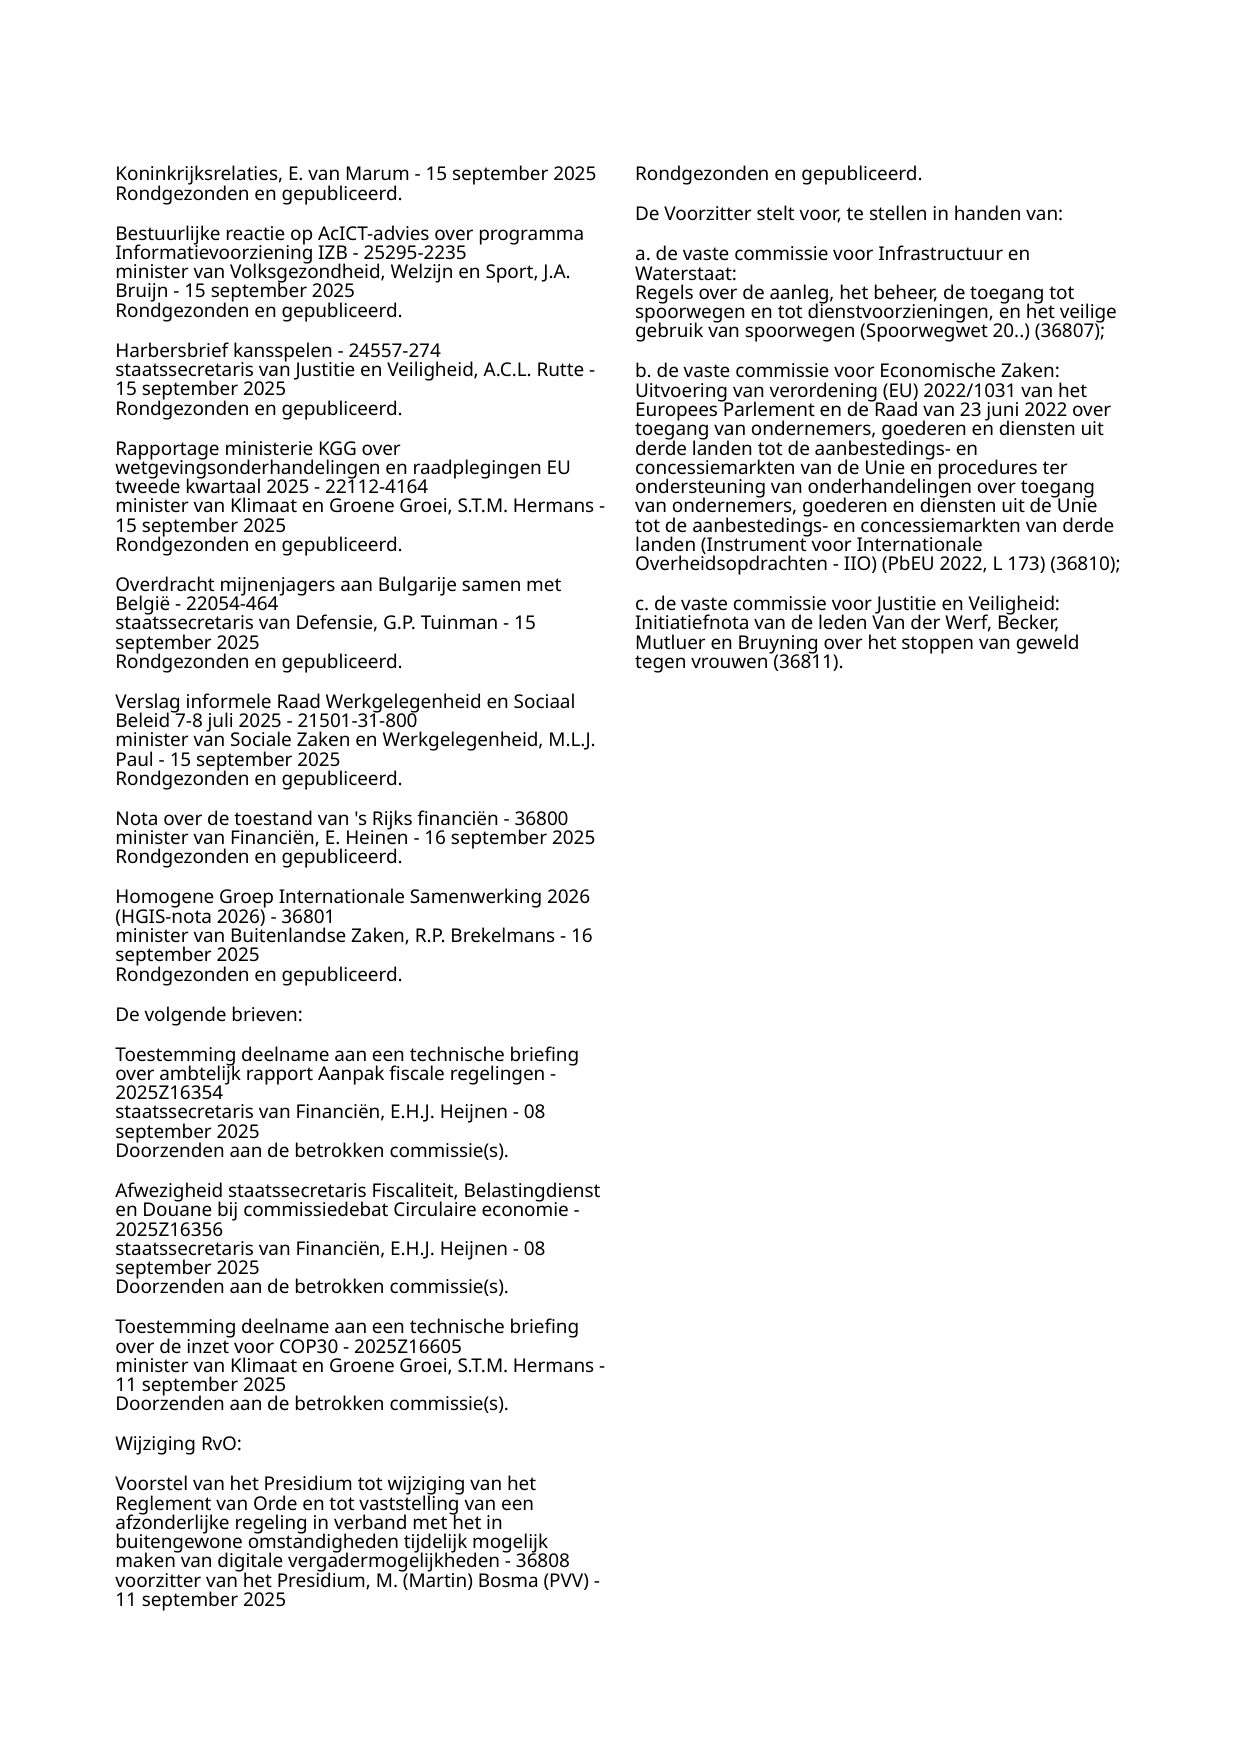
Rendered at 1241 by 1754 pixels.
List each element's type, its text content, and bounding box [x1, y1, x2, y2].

text Bestuurlijke reactie op AcICT-advies over programma Informatievoorziening IZB - 25295-2235 [115, 224, 605, 263]
text minister van Klimaat en Groene Groei, S.T.M. Hermans - 11 september 2025 [115, 1357, 605, 1395]
text minister van Financiën, E. Heinen - 16 september 2025 [115, 829, 605, 848]
text Uitvoering van verordening (EU) 2022/1031 van het Europees Parlement en de Raad van 23 juni 2022 over toegang van ondernemers, goederen en diensten uit derde landen tot de aanbestedings- en concessiemarkten van de Unie en procedures ter ondersteuning van onderhandelingen over toegang van ondernemers, goederen en diensten uit de Unie tot de aanbestedings- en concessiemarkten van derde landen (Instrument voor Internationale Overheidsopdrachten - IIO) (PbEU 2022, L 173) (36810); [635, 382, 1125, 574]
text Toestemming deelname aan een technische briefing over ambtelijk rapport Aanpak fiscale regelingen - 2025Z16354 [115, 1046, 605, 1103]
text staatssecretaris van Financiën, E.H.J. Heijnen - 08 september 2025 [115, 1240, 605, 1278]
text voorzitter van het Presidium, M. (Martin) Bosma (PVV) - 11 september 2025 [115, 1572, 605, 1610]
text Initiatiefnota van de leden Van der Werf, Becker, Mutluer en Bruyning over het stoppen van geweld tegen vrouwen (36811). [635, 614, 1125, 672]
text staatssecretaris van Defensie, G.P. Tuinman - 15 september 2025 [115, 614, 605, 653]
text Overdracht mijnenjagers aan Bulgarije samen met België - 22054-464 [115, 576, 605, 614]
text minister van Volksgezondheid, Welzijn en Sport, J.A. Bruijn - 15 september 2025 [115, 263, 605, 302]
text Wijziging RvO: [115, 1435, 605, 1455]
text Rondgezonden en gepubliceerd. [115, 536, 605, 555]
text Rondgezonden en gepubliceerd. [115, 184, 605, 204]
text Doorzenden aan de betrokken commissie(s). [115, 1142, 605, 1161]
text Rondgezonden en gepubliceerd. [115, 848, 605, 868]
text Homogene Groep Internationale Samenwerking 2026 (HGIS-nota 2026) - 36801 [115, 888, 605, 927]
text Nota over de toestand van 's Rijks financiën - 36800 [115, 810, 605, 829]
text minister van Buitenlandse Zaken, R.P. Brekelmans - 16 september 2025 [115, 927, 605, 966]
text Rondgezonden en gepubliceerd. [115, 770, 605, 789]
text Toestemming deelname aan een technische briefing over de inzet voor COP30 - 2025Z16605 [115, 1318, 605, 1357]
text Doorzenden aan de betrokken commissie(s). [115, 1278, 605, 1298]
text Harbersbrief kansspelen - 24557-274 [115, 342, 605, 361]
text Regels over de aanleg, het beheer, de toegang tot spoorwegen en tot dienstvoorzieningen, en het veilige gebruik van spoorwegen (Spoorwegwet 20..) (36807); [635, 284, 1125, 342]
text Koninkrijksrelaties, E. van Marum - 15 september 2025 [115, 165, 605, 184]
text Rondgezonden en gepubliceerd. [115, 653, 605, 672]
text a. de vaste commissie voor Infrastructuur en Waterstaat: [635, 245, 1125, 284]
text Doorzenden aan de betrokken commissie(s). [115, 1395, 605, 1415]
text minister van Sociale Zaken en Werkgelegenheid, M.L.J. Paul - 15 september 2025 [115, 731, 605, 770]
text Voorstel van het Presidium tot wijziging van het Reglement van Orde en tot vaststelling van een afzonderlijke regeling in verband met het in buitengewone omstandigheden tijdelijk mogelijk maken van digitale vergadermogelijkheden - 36808 [115, 1475, 605, 1572]
text Rondgezonden en gepubliceerd. [115, 302, 605, 321]
text Afwezigheid staatssecretaris Fiscaliteit, Belastingdienst en Douane bij commissiedebat Circulaire economie - 2025Z16356 [115, 1182, 605, 1240]
text staatssecretaris van Financiën, E.H.J. Heijnen - 08 september 2025 [115, 1103, 605, 1142]
text De Voorzitter stelt voor, te stellen in handen van: [635, 205, 1125, 224]
text staatssecretaris van Justitie en Veiligheid, A.C.L. Rutte - 15 september 2025 [115, 361, 605, 399]
text Rapportage ministerie KGG over wetgevingsonderhandelingen en raadplegingen EU tweede kwartaal 2025 - 22112-4164 [115, 439, 605, 497]
text Rondgezonden en gepubliceerd. [115, 966, 605, 985]
text Verslag informele Raad Werkgelegenheid en Sociaal Beleid 7-8 juli 2025 - 21501-31-800 [115, 693, 605, 731]
text minister van Klimaat en Groene Groei, S.T.M. Hermans - 15 september 2025 [115, 497, 605, 536]
text b. de vaste commissie voor Economische Zaken: [635, 362, 1125, 382]
text c. de vaste commissie voor Justitie en Veiligheid: [635, 595, 1125, 614]
text Rondgezonden en gepubliceerd. [635, 165, 1125, 184]
text De volgende brieven: [115, 1006, 605, 1025]
text Rondgezonden en gepubliceerd. [115, 399, 605, 419]
